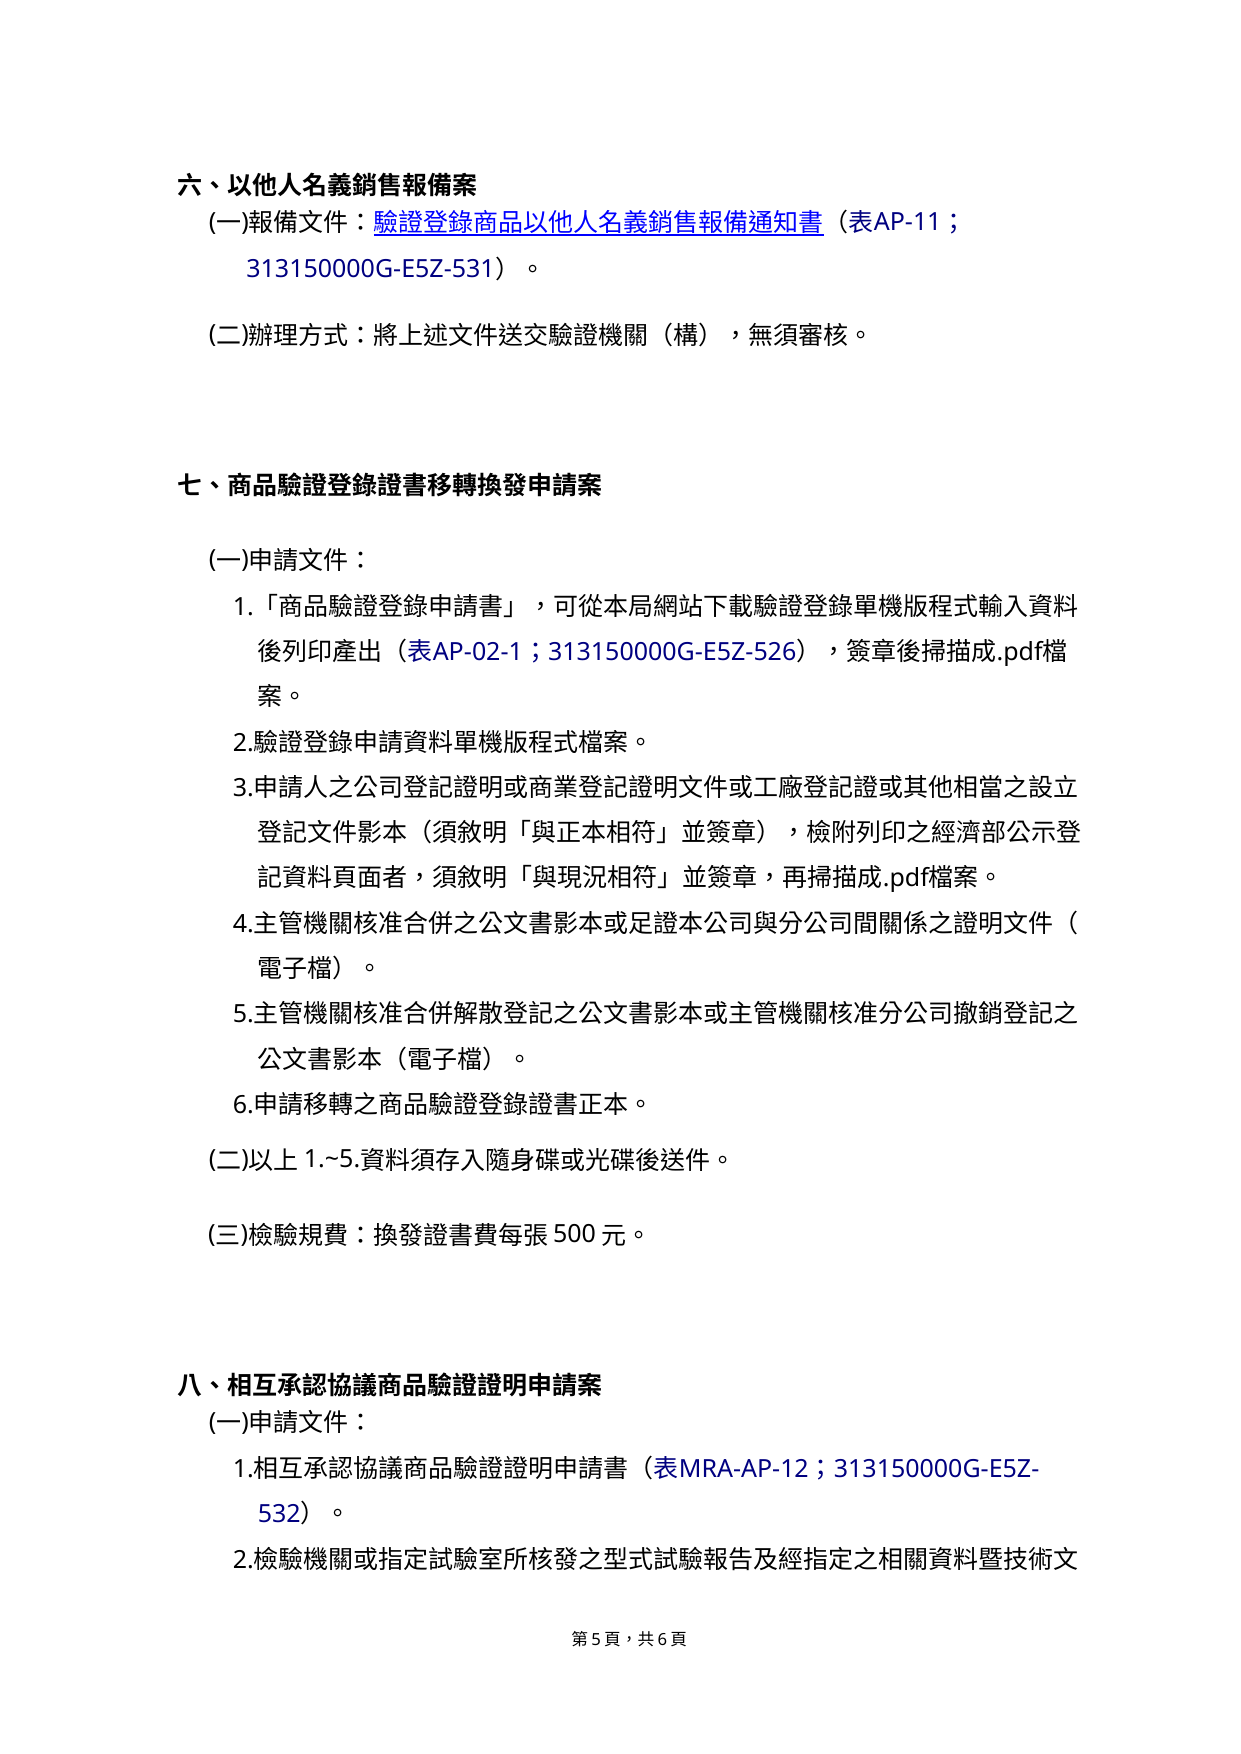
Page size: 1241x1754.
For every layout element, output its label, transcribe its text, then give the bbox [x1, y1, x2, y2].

text 2.驗證登錄申請資料單機版程式檔案。 [233, 722, 1081, 758]
text (一)申請文件： [209, 539, 1078, 577]
text 2.檢驗機關或指定試驗室所核發之型式試驗報告及經指定之相關資料暨技術文 [233, 1539, 1081, 1575]
text 六、以他人名義銷售報備案 [177, 164, 1081, 202]
text 6.申請移轉之商品驗證登錄證書正本。 [233, 1084, 1081, 1121]
text 1.「商品驗證登錄申請書」，可從本局網站下載驗證登錄單機版程式輸入資料後列印產出（表AP-02-1；313150000G-E5Z-526），簽章後掃描成.pdf檔案。 [233, 586, 1081, 713]
text (二)以上1.~5.資料須存入隨身碟或光碟後送件。 [209, 1139, 1081, 1177]
text 1.相互承認協議商品驗證證明申請書（表MRA-AP-12；313150000G-E5Z-532）。 [233, 1448, 1081, 1530]
list 報備文件：驗證登錄商品以他人名義銷售報備通知書（表AP-11；313150000G-E5Z-531）。 [209, 202, 1078, 286]
text 4.主管機關核准合併之公文書影本或足證本公司與分公司間關係之證明文件（電子檔）。 [233, 903, 1081, 985]
text (一)申請文件： [209, 1402, 1078, 1439]
text 5.主管機關核准合併解散登記之公文書影本或主管機關核准分公司撤銷登記之公文書影本（電子檔）。 [233, 994, 1081, 1075]
text 3.申請人之公司登記證明或商業登記證明文件或工廠登記證或其他相當之設立登記文件影本（須敘明「與正本相符」並簽章），檢附列印之經濟部公示登記資料頁面者，須敘明「與現況相符」並簽章，再掃描成.pdf檔案。 [233, 767, 1081, 894]
list 辦理方式：將上述文件送交驗證機關（構），無須審核。 [209, 314, 1078, 352]
text (三)檢驗規費：換發證書費每張500元。 [208, 1214, 1081, 1252]
text 八、相互承認協議商品驗證證明申請案 [177, 1364, 1081, 1402]
text 七、商品驗證登錄證書移轉換發申請案 [177, 464, 1078, 502]
